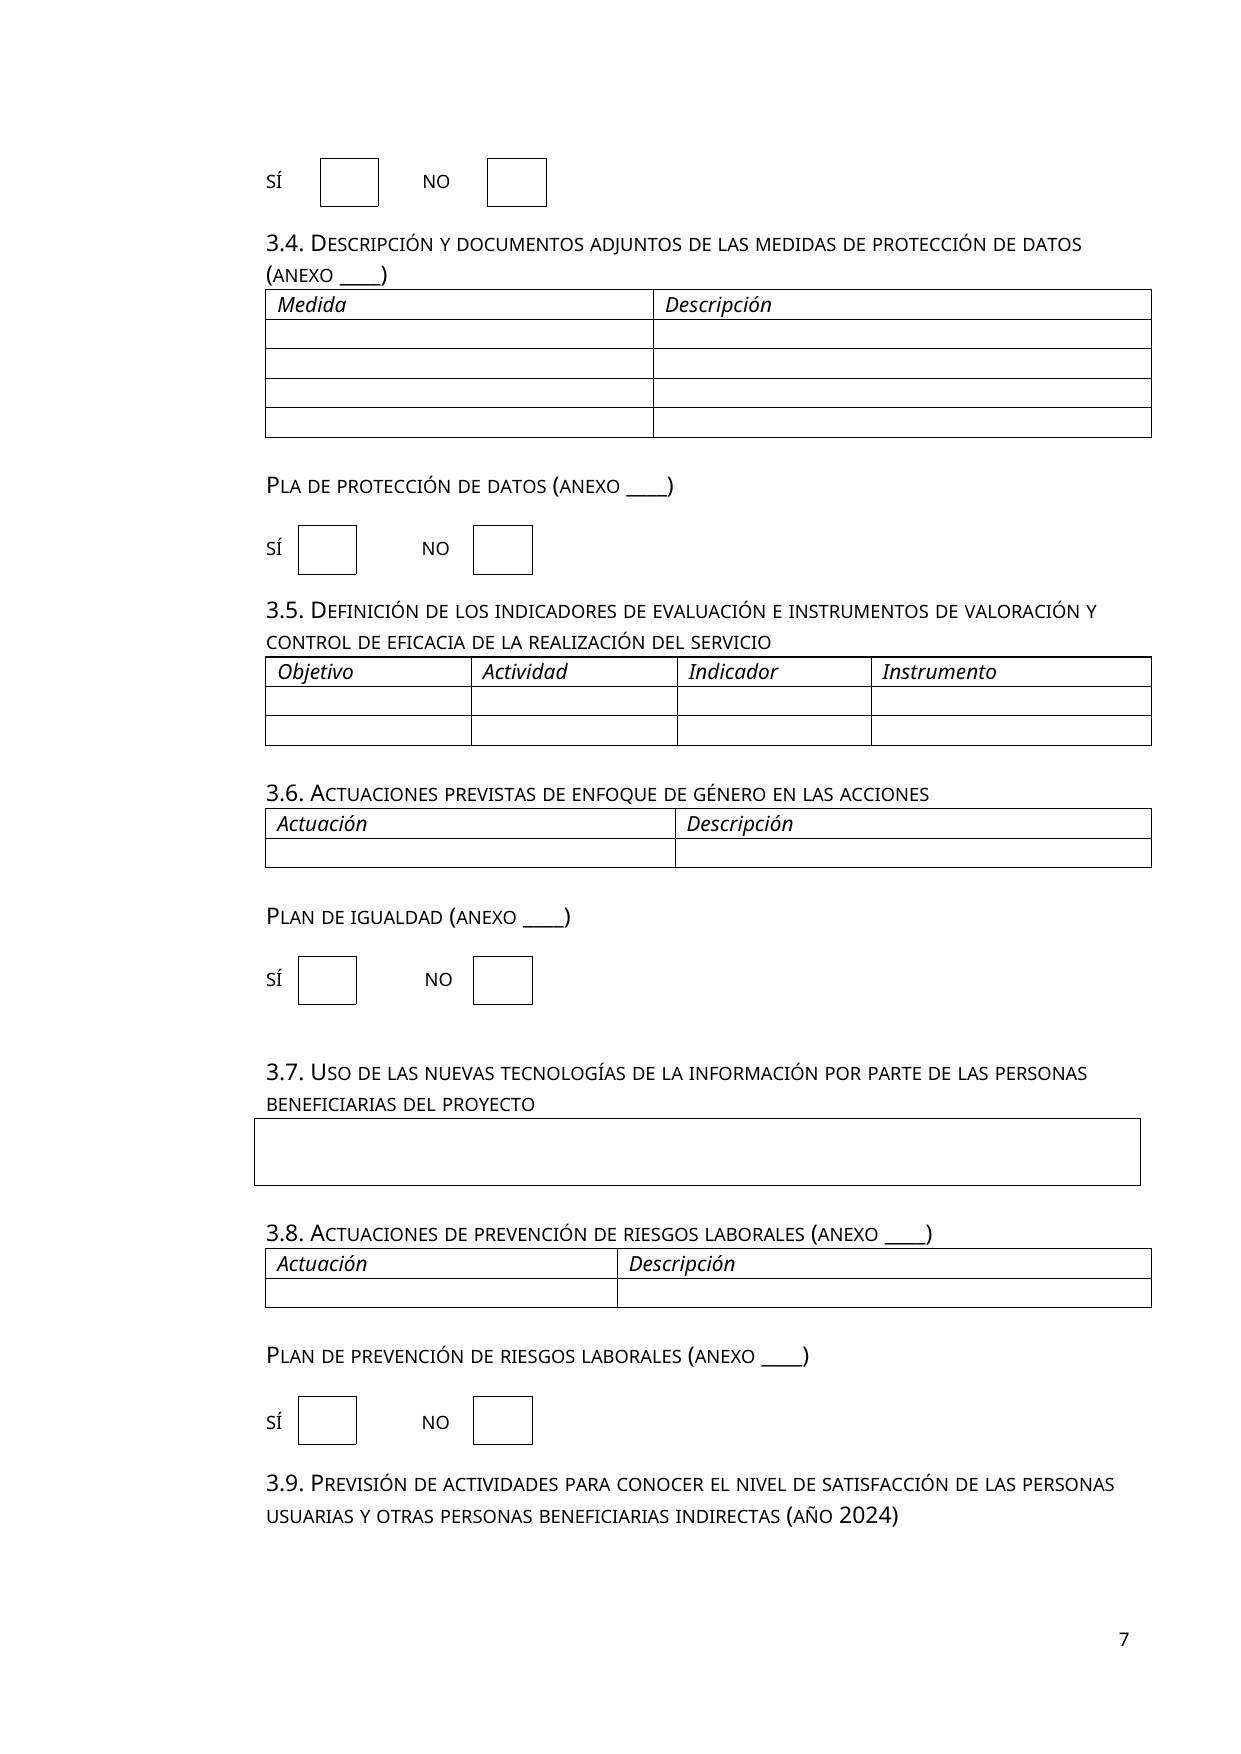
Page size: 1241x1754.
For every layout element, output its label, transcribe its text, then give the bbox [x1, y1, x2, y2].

text [533, 962, 1152, 993]
text 3.4. Descripción y documentos adjuntos de las medidas de protección de datos (anexo ____) [266, 227, 1152, 289]
table_header Indicador [678, 658, 871, 686]
text no [379, 164, 487, 195]
text 3.6. Actuaciones previstas de enfoque de género en las acciones [266, 777, 1152, 808]
text sí [266, 531, 298, 563]
text Plan de igualdad (anexo ____) [266, 899, 1152, 931]
table_header Instrumento [872, 658, 1151, 686]
text 3.8. Actuaciones de prevención de riesgos laborales (anexo ____) [266, 1217, 1152, 1248]
table_cell [678, 716, 871, 745]
table_cell [654, 379, 1151, 407]
table_header Objetivo [266, 658, 471, 686]
table_cell [266, 716, 471, 745]
text sí [266, 164, 320, 195]
table_header Descripción [618, 1249, 1151, 1278]
table_cell [472, 716, 677, 745]
text 3.7. Uso de las nuevas tecnologías de la información por parte de las personas beneficiarias del proyecto [266, 1056, 1152, 1118]
table_cell [618, 1279, 1151, 1307]
text Plan de prevención de riesgos laborales (anexo ____) [266, 1339, 1152, 1371]
text no [357, 531, 473, 563]
table_cell [872, 687, 1151, 715]
table_cell [654, 349, 1151, 378]
table_cell [678, 687, 871, 715]
table_header Descripción [676, 809, 1151, 838]
text [533, 531, 1152, 563]
table_cell [472, 687, 677, 715]
text no [357, 962, 473, 993]
table_header [255, 1119, 1140, 1185]
text sí [266, 962, 298, 993]
table_cell [872, 716, 1151, 745]
text 3.5. Definición de los indicadores de evaluación e instrumentos de valoración y control de eficacia de la realización del servicio [266, 594, 1152, 656]
text no [357, 1405, 473, 1436]
table_cell [266, 687, 471, 715]
table_header Descripción [654, 290, 1151, 319]
text [533, 1405, 1152, 1436]
table_header Actuación [266, 809, 675, 838]
text Pla de protección de datos (anexo ____) [266, 469, 1152, 500]
table_cell [266, 408, 653, 437]
text [547, 164, 1152, 195]
table_cell [266, 1279, 617, 1307]
table_header Medida [266, 290, 653, 319]
table_header Actuación [266, 1249, 617, 1278]
table_cell [266, 349, 653, 378]
table_header Actividad [472, 658, 677, 686]
table_cell [266, 320, 653, 348]
table_cell [266, 379, 653, 407]
text 3.9. Previsión de actividades para conocer el nivel de satisfacción de las personas usuarias y otras personas beneficiarias indirectas (año 2024) [266, 1467, 1152, 1530]
table_cell [654, 408, 1151, 437]
text sí [266, 1405, 298, 1436]
table_cell [654, 320, 1151, 348]
table_cell [266, 839, 675, 867]
table_cell [676, 839, 1151, 867]
